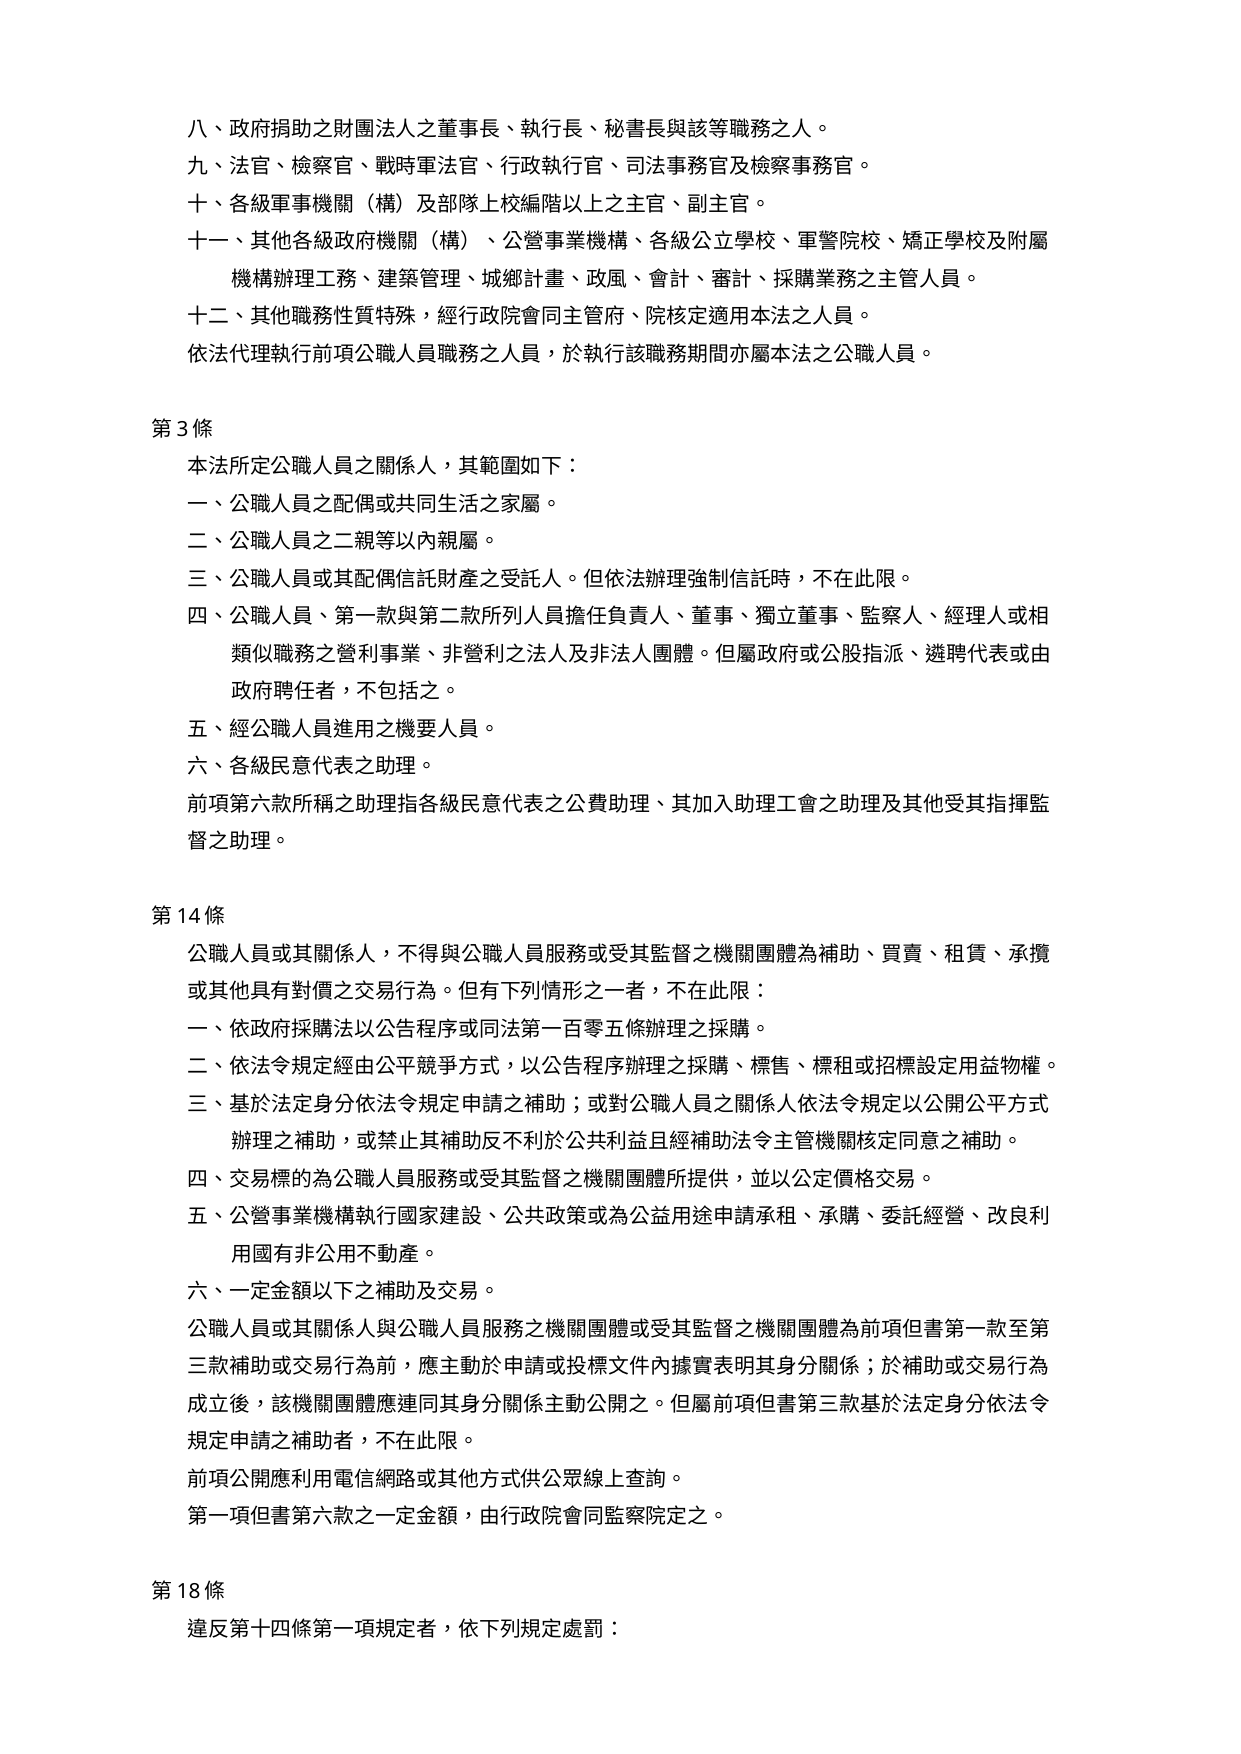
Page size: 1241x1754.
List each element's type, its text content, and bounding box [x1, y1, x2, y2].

text 五、經公職人員進用之機要人員。 [187, 708, 1053, 746]
text 三、基於法定身分依法令規定申請之補助；或對公職人員之關係人依法令規定以公開公平方式辦理之補助，或禁止其補助反不利於公共利益且經補助法令主管機關核定同意之補助。 [187, 1083, 1053, 1158]
text 八、政府捐助之財團法人之董事長、執行長、秘書長與該等職務之人。 [187, 108, 1053, 146]
text 依法代理執行前項公職人員職務之人員，於執行該職務期間亦屬本法之公職人員。 [187, 333, 1053, 371]
text 四、交易標的為公職人員服務或受其監督之機關團體所提供，並以公定價格交易。 [187, 1158, 1053, 1196]
text 二、依法令規定經由公平競爭方式，以公告程序辦理之採購、標售、標租或招標設定用益物權。 [187, 1046, 1053, 1083]
text 十、各級軍事機關（構）及部隊上校編階以上之主官、副主官。 [187, 183, 1053, 221]
text 一、公職人員之配偶或共同生活之家屬。 [187, 483, 1053, 521]
text 四、公職人員、第一款與第二款所列人員擔任負責人、董事、獨立董事、監察人、經理人或相類似職務之營利事業、非營利之法人及非法人團體。但屬政府或公股指派、遴聘代表或由政府聘任者，不包括之。 [187, 596, 1053, 708]
text 違反第十四條第一項規定者，依下列規定處罰： [187, 1608, 1053, 1646]
text 前項第六款所稱之助理指各級民意代表之公費助理、其加入助理工會之助理及其他受其指揮監督之助理。 [187, 783, 1053, 858]
text 六、一定金額以下之補助及交易。 [187, 1271, 1053, 1308]
text 五、公營事業機構執行國家建設、公共政策或為公益用途申請承租、承購、委託經營、改良利用國有非公用不動產。 [187, 1196, 1053, 1271]
text 六、各級民意代表之助理。 [187, 746, 1053, 783]
text 第一項但書第六款之一定金額，由行政院會同監察院定之。 [187, 1496, 1053, 1533]
text 第14條 [113, 896, 1147, 933]
text 三、公職人員或其配偶信託財產之受託人。但依法辦理強制信託時，不在此限。 [187, 558, 1053, 596]
text 十一、其他各級政府機關（構）、公營事業機構、各級公立學校、軍警院校、矯正學校及附屬機構辦理工務、建築管理、城鄉計畫、政風、會計、審計、採購業務之主管人員。 [187, 221, 1053, 296]
text 公職人員或其關係人，不得與公職人員服務或受其監督之機關團體為補助、買賣、租賃、承攬或其他具有對價之交易行為。但有下列情形之一者，不在此限： [187, 933, 1053, 1008]
text 第18條 [113, 1571, 1147, 1608]
text 九、法官、檢察官、戰時軍法官、行政執行官、司法事務官及檢察事務官。 [187, 146, 1053, 183]
text 公職人員或其關係人與公職人員服務之機關團體或受其監督之機關團體為前項但書第一款至第三款補助或交易行為前，應主動於申請或投標文件內據實表明其身分關係；於補助或交易行為成立後，該機關團體應連同其身分關係主動公開之。但屬前項但書第三款基於法定身分依法令規定申請之補助者，不在此限。 [187, 1308, 1053, 1458]
text 第3條 [113, 408, 1147, 446]
text 本法所定公職人員之關係人，其範圍如下： [187, 446, 1053, 483]
text 十二、其他職務性質特殊，經行政院會同主管府、院核定適用本法之人員。 [187, 296, 1053, 333]
text 二、公職人員之二親等以內親屬。 [187, 521, 1053, 558]
text 前項公開應利用電信網路或其他方式供公眾線上查詢。 [187, 1458, 1053, 1496]
text 一、依政府採購法以公告程序或同法第一百零五條辦理之採購。 [187, 1008, 1053, 1046]
